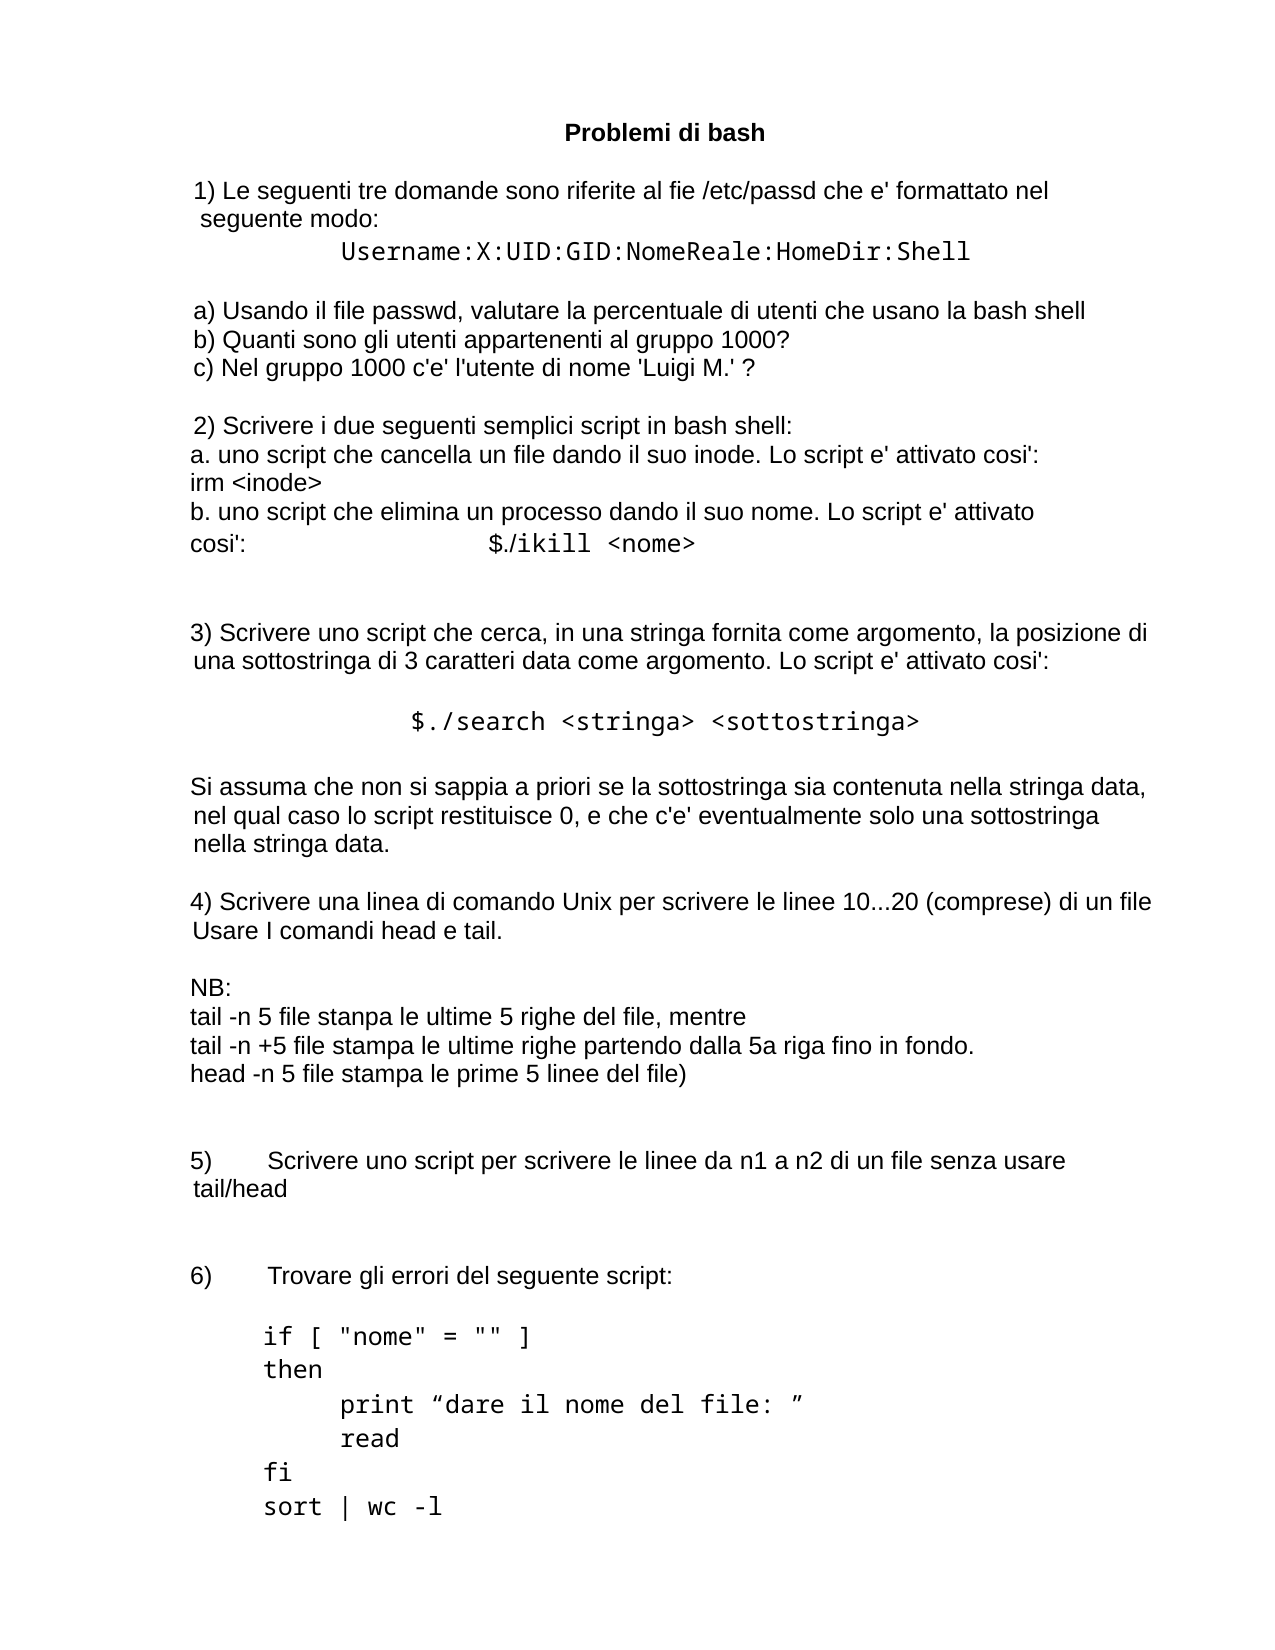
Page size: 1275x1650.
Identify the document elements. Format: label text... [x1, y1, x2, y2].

text then [263, 1352, 1157, 1386]
list Trovare gli errori del seguente script: [190, 1261, 1157, 1289]
list 2) Scrivere i due seguenti semplici script in bash shell: [190, 411, 1157, 440]
text 3) Scrivere uno script che cerca, in una stringa fornita come argomento, la posizione di una sottostringa di 3 caratteri data come argomento. Lo script e' attivato cosi': [190, 617, 1157, 675]
text print “dare il nome del file: ” [263, 1386, 1157, 1420]
list b) Quanti sono gli utenti appartenenti al gruppo 1000? [190, 325, 1157, 353]
text read [263, 1420, 1157, 1454]
text $./search <stringa> <sottostringa> [410, 704, 1157, 738]
text tail -n +5 file stampa le ultime righe partendo dalla 5a riga fino in fondo. [190, 1031, 1157, 1059]
text Usare I comandi head e tail. [118, 916, 1157, 944]
text Si assuma che non si sappia a priori se la sottostringa sia contenuta nella stringa data, nel qual caso lo script restituisce 0, e che c'e' eventualmente solo una sottostringa nella stringa data. [190, 772, 1157, 858]
text cosi': $./ikill <nome> [190, 526, 1157, 560]
list Problemi di bash [190, 118, 1157, 147]
text if [ "nome" = "" ] [263, 1318, 1157, 1352]
text NB: [190, 973, 1157, 1002]
list Username:X:UID:GID:NomeReale:HomeDir:Shell [190, 233, 1157, 267]
text sort | wc -l [263, 1488, 1157, 1522]
text head -n 5 file stampa le prime 5 linee del file) [190, 1059, 1157, 1088]
list Scrivere uno script per scrivere le linee da n1 a n2 di un file senza usare tail/head [190, 1146, 1157, 1203]
text tail -n 5 file stanpa le ultime 5 righe del file, mentre [190, 1002, 1157, 1031]
list c) Nel gruppo 1000 c'e' l'utente di nome 'Luigi M.' ? [190, 353, 1157, 382]
text a. uno script che cancella un file dando il suo inode. Lo script e' attivato cosi': [190, 440, 1157, 468]
list seguente modo: [190, 204, 1157, 233]
text b. uno script che elimina un processo dando il suo nome. Lo script e' attivato [190, 497, 1157, 526]
text 4) Scrivere una linea di comando Unix per scrivere le linee 10...20 (comprese) di un file [190, 887, 1157, 916]
list 1) Le seguenti tre domande sono riferite al fie /etc/passd che e' formattato nel [190, 176, 1157, 204]
list a) Usando il file passwd, valutare la percentuale di utenti che usano la bash shell [190, 296, 1157, 325]
text irm <inode> [190, 468, 1157, 497]
text fi [263, 1454, 1157, 1488]
